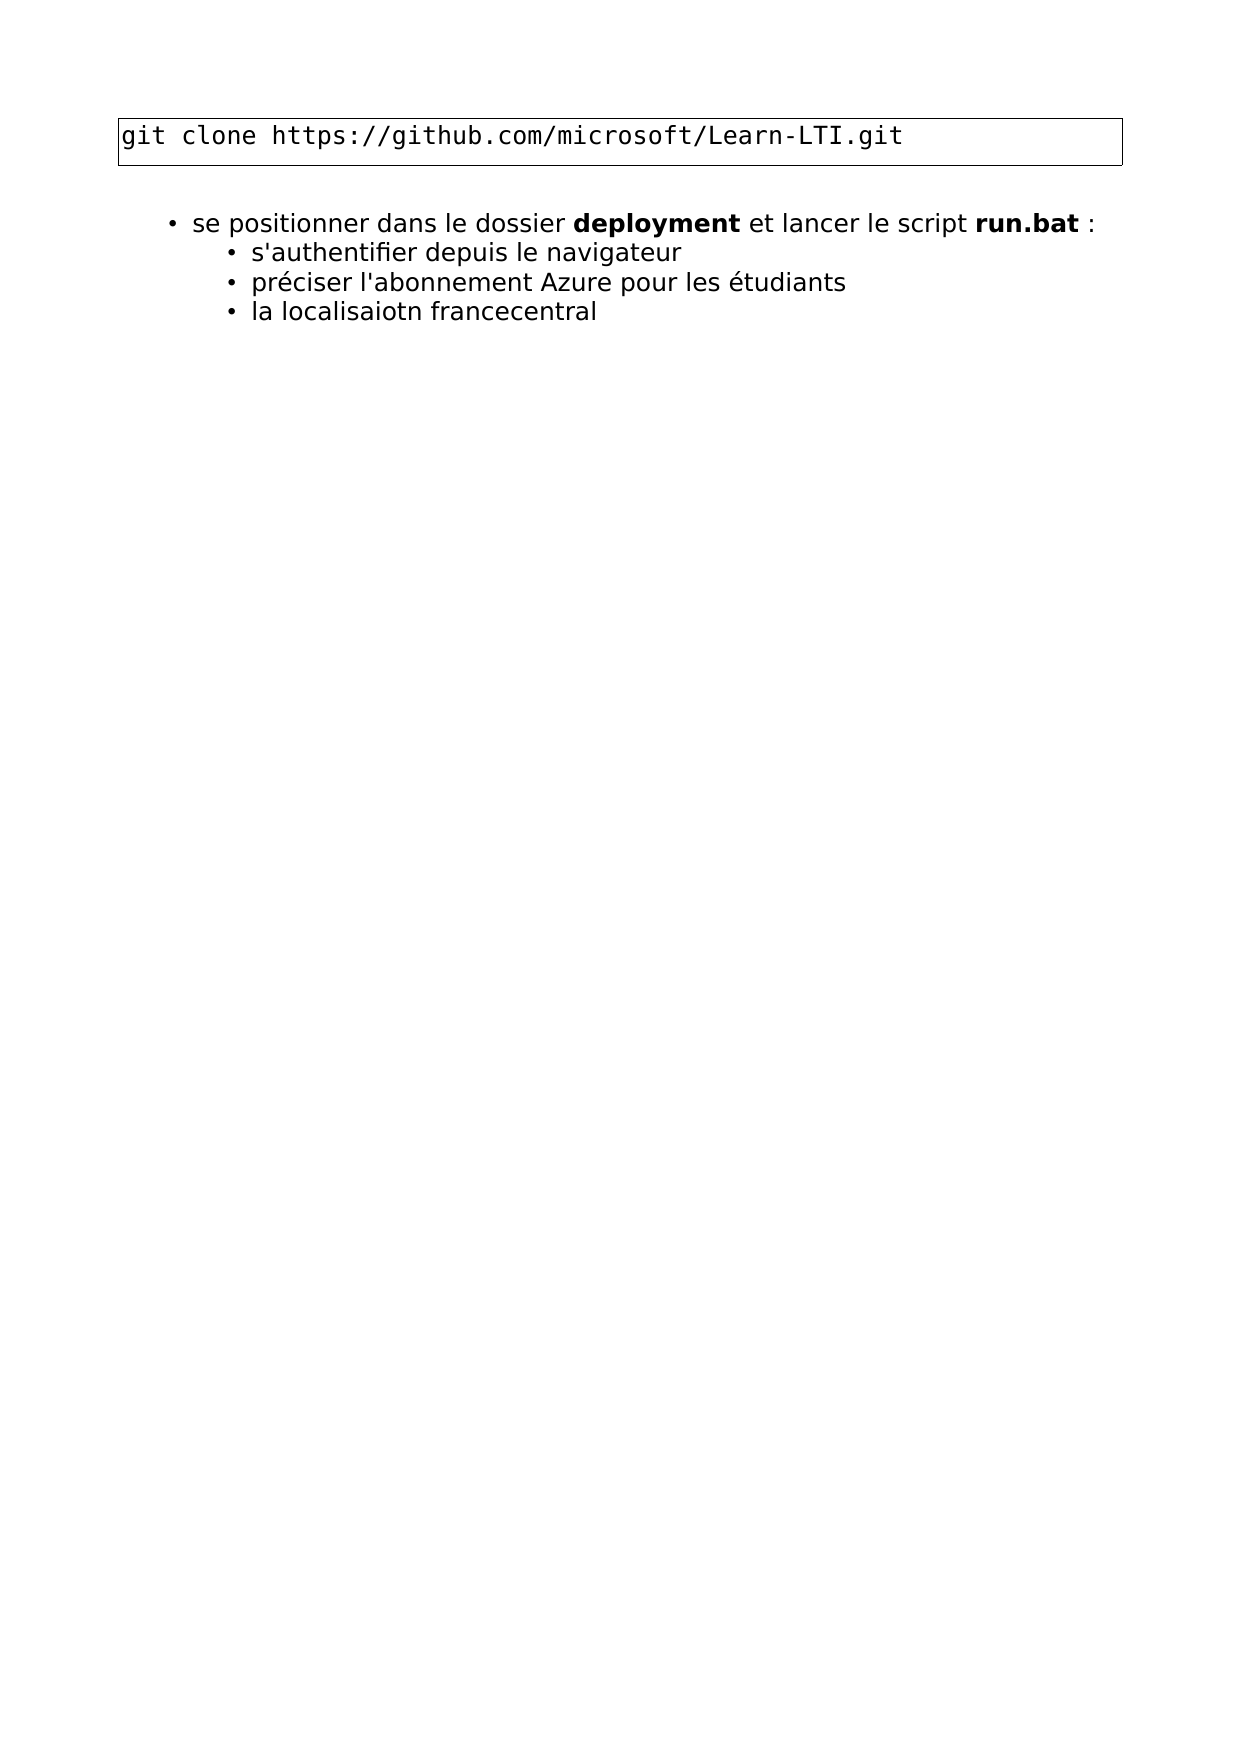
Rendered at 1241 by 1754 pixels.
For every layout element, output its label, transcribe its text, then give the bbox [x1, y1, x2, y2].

list s'authentifier depuis le navigateur [236, 238, 1122, 268]
table_header git clone https://github.com/microsoft/Learn-LTI.git [119, 119, 1122, 165]
list se positionner dans le dossier deployment et lancer le script run.bat : [177, 209, 1122, 238]
list préciser l'abonnement Azure pour les étudiants [236, 268, 1122, 297]
list la localisaiotn francecentral [236, 297, 1122, 326]
